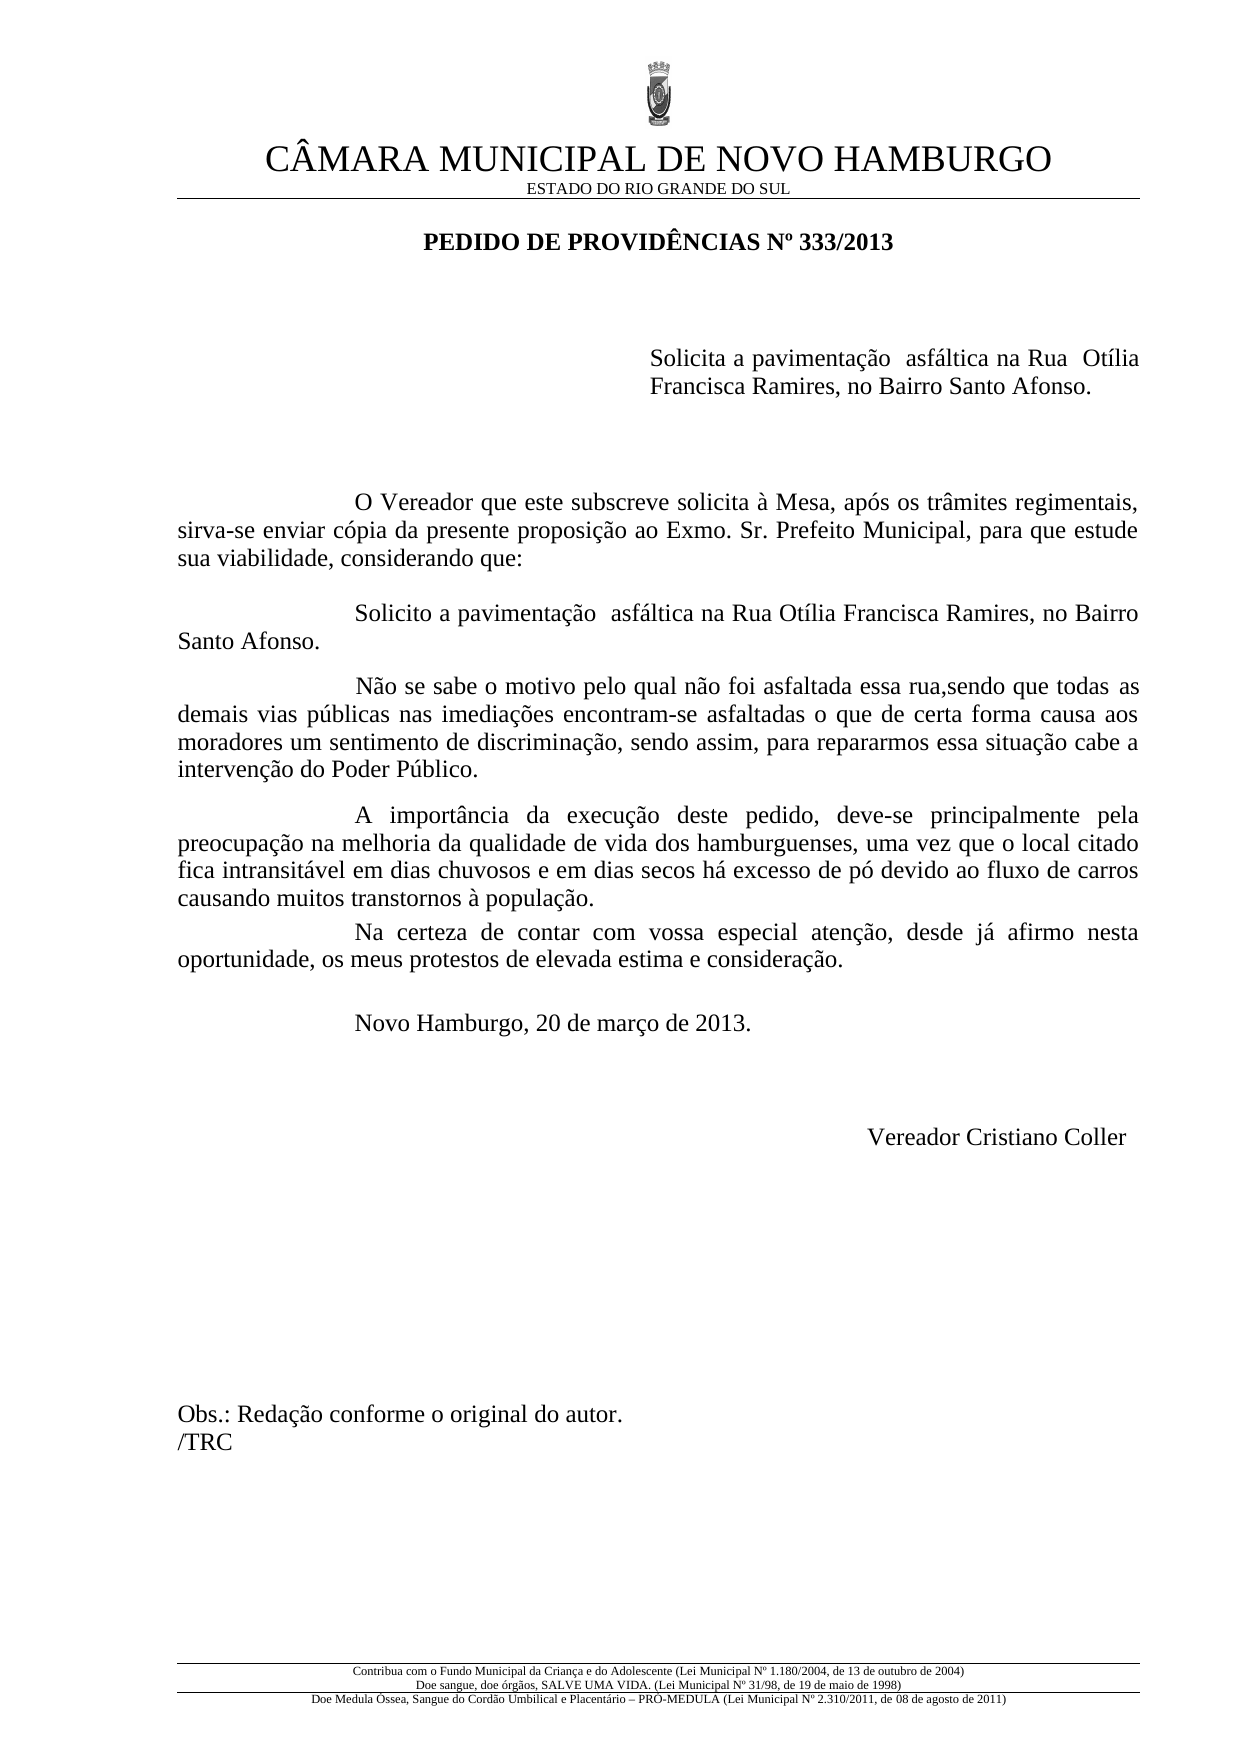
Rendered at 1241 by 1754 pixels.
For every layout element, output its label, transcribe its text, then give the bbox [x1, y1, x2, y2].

text PEDIDO DE PROVIDÊNCIAS Nº 333/2013 [177, 228, 1140, 256]
text Solicito a pavimentação asfáltica na Rua Otília Francisca Ramires, no Bairro Santo Afonso. [177, 599, 1140, 655]
text Solicita a pavimentação asfáltica na Rua Otília Francisca Ramires, no Bairro Santo Afonso. [649, 344, 1140, 400]
text Obs.: Redação conforme o original do autor. [177, 1400, 1140, 1428]
text /TRC [177, 1428, 1140, 1456]
text O Vereador que este subscreve solicita à Mesa, após os trâmites regimentais, sirva-se enviar cópia da presente proposição ao Exmo. Sr. Prefeito Municipal, para que estude sua viabilidade, considerando que: [177, 488, 1140, 572]
text Não se sabe o motivo pelo qual não foi asfaltada essa rua,sendo que todas as demais vias públicas nas imediações encontram-se asfaltadas o que de certa forma causa aos moradores um sentimento de discriminação, sendo assim, para repararmos essa situação cabe a intervenção do Poder Público. [177, 672, 1140, 783]
text A importância da execução deste pedido, deve-se principalmente pela preocupação na melhoria da qualidade de vida dos hamburguenses, uma vez que o local citado fica intransitável em dias chuvosos e em dias secos há excesso de pó devido ao fluxo de carros causando muitos transtornos à população. [177, 801, 1140, 912]
text Vereador Cristiano Coller [177, 1123, 1140, 1151]
text Novo Hamburgo, 20 de março de 2013. [177, 1009, 1140, 1036]
text Na certeza de contar com vossa especial atenção, desde já afirmo nesta oportunidade, os meus protestos de elevada estima e consideração. [177, 918, 1140, 973]
